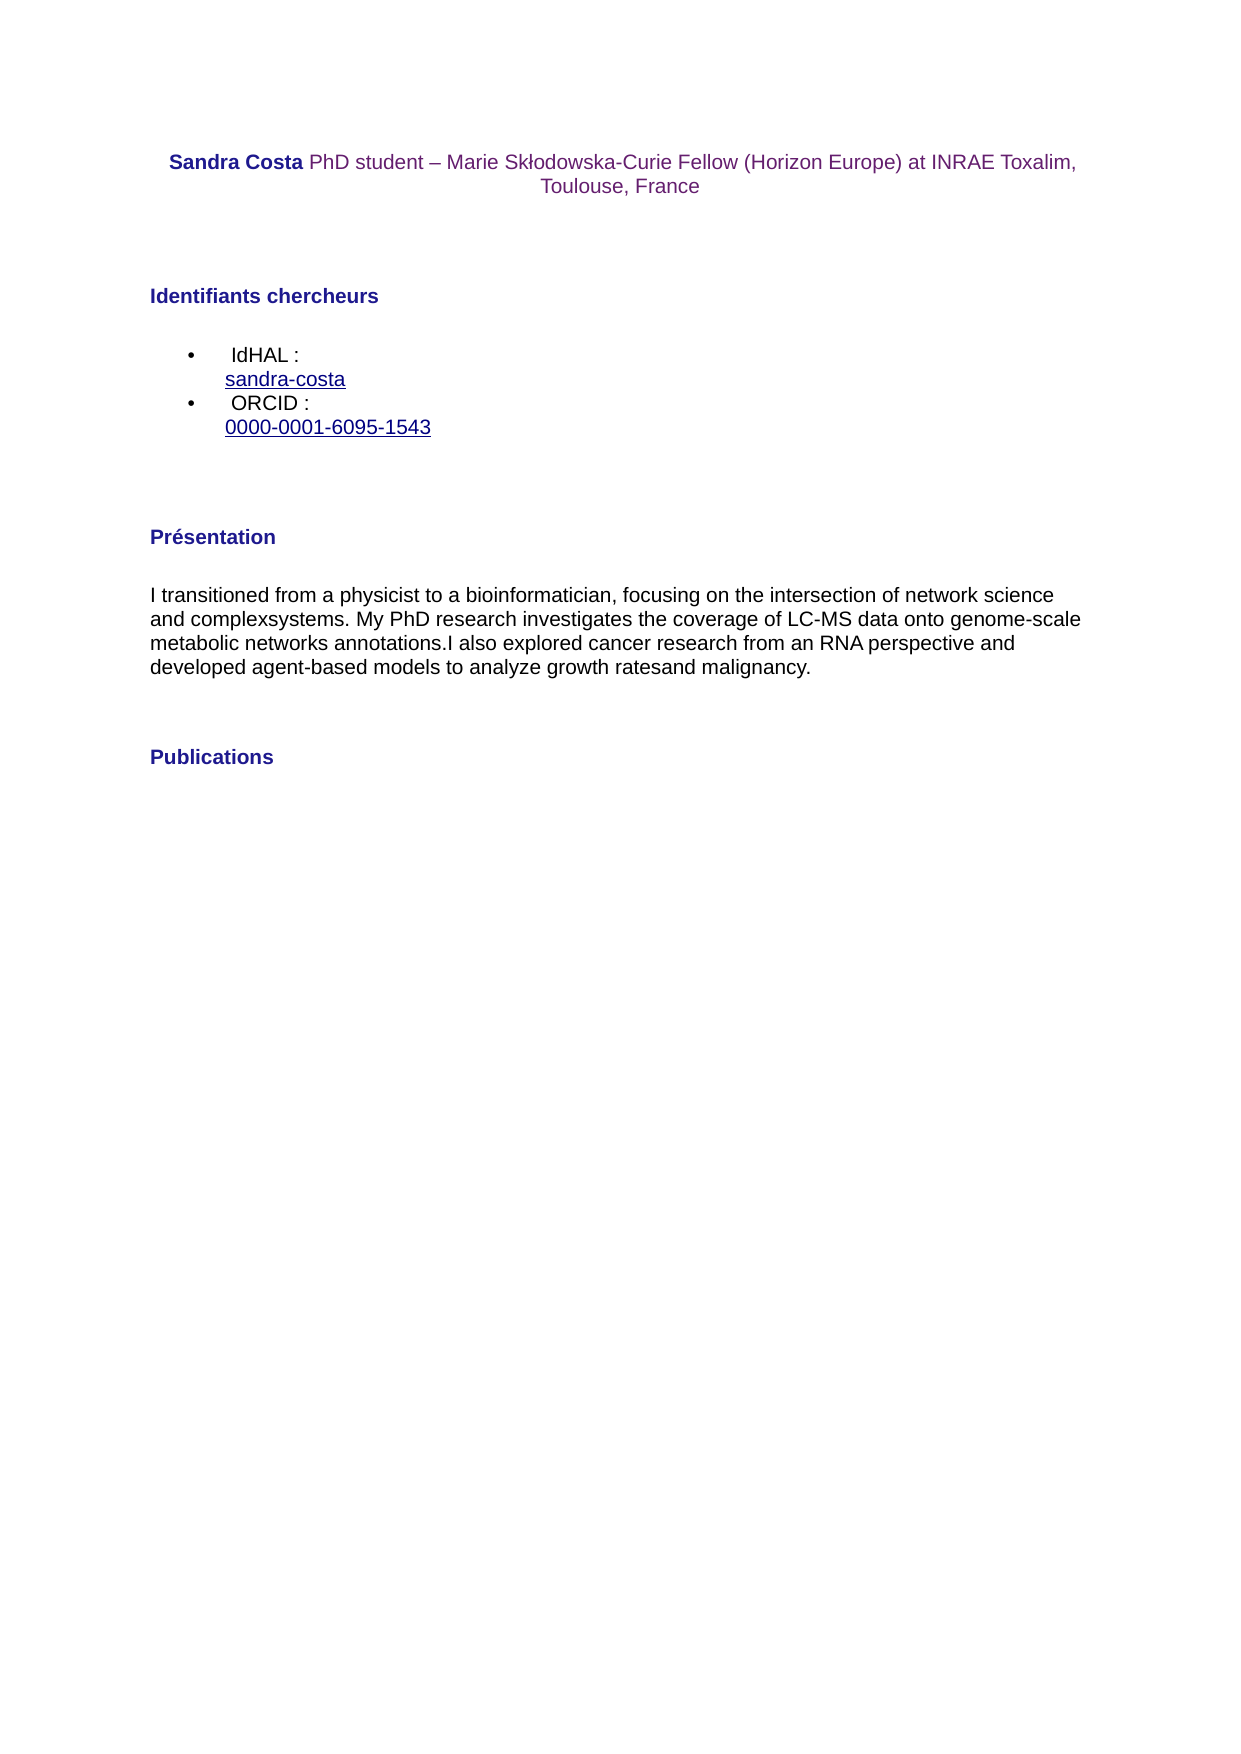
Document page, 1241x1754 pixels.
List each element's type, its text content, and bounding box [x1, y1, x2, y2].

subtitle Identifiants chercheurs [150, 284, 1090, 308]
text I transitioned from a physicist to a bioinformatician, focusing on the intersection of network science and complexsystems. My PhD research investigates the coverage of LC-MS data onto genome-scale metabolic networks annotations.I also explored cancer research from an RNA perspective and developed agent-based models to analyze growth ratesand malignancy. [150, 583, 1090, 679]
list 0000-0001-6095-1543 [187, 414, 1090, 438]
subtitle Sandra Costa PhD student – Marie Skłodowska-Curie Fellow (Horizon Europe) at INRAE Toxalim, Toulouse, France [150, 150, 1090, 198]
list sandra-costa [187, 367, 1090, 391]
subtitle Présentation [150, 525, 1090, 549]
subtitle Publications [150, 745, 1090, 769]
list IdHAL : [187, 343, 1090, 367]
list ORCID : [187, 391, 1090, 414]
